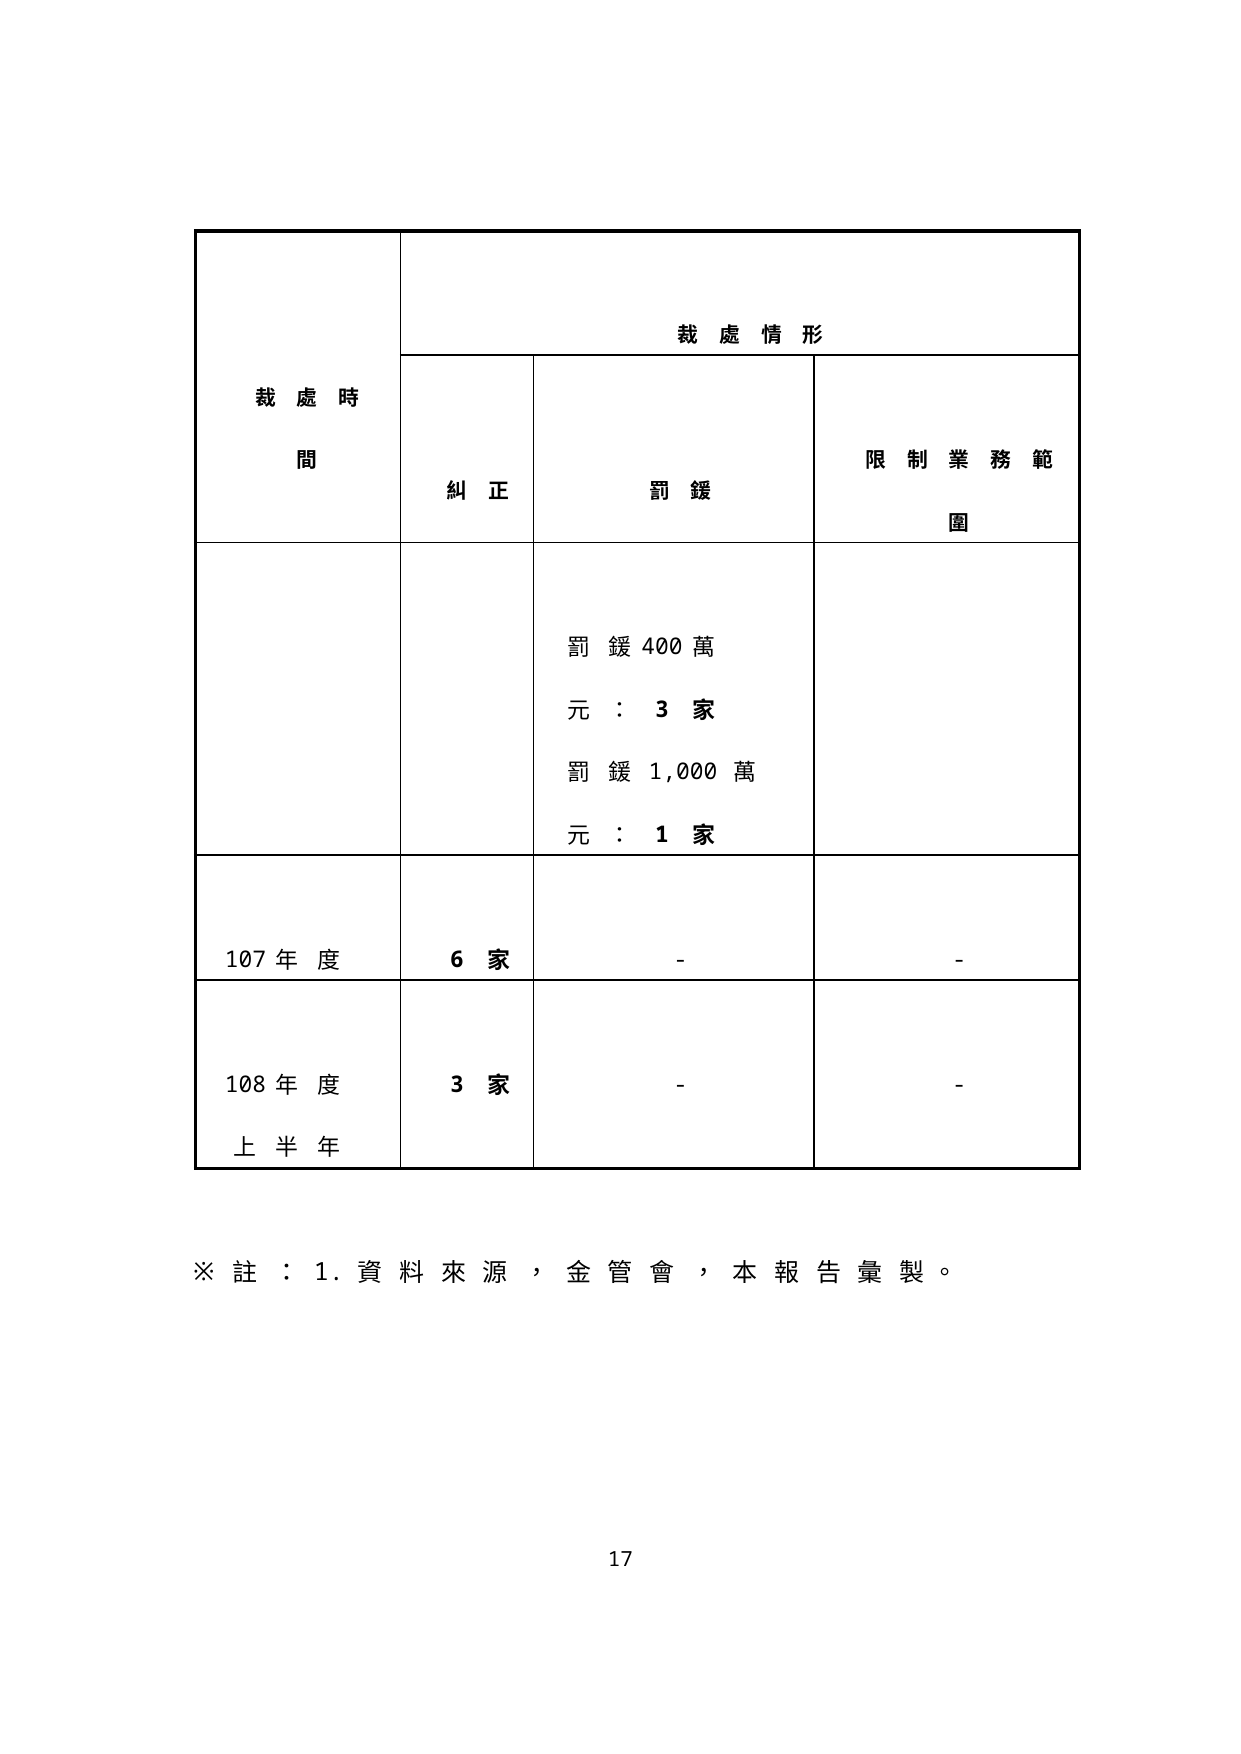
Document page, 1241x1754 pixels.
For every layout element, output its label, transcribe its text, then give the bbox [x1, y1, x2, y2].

table_cell 限制業務範圍 [815, 356, 1078, 542]
table_cell [197, 543, 400, 854]
table_cell [401, 543, 533, 854]
table_cell - [534, 981, 813, 1167]
table_cell - [815, 856, 1078, 979]
table_cell 3家 [401, 981, 533, 1167]
table_cell 罰鍰400萬元：3家 罰鍰1,000萬元：1家 [534, 543, 813, 854]
table_header 裁處時間 [197, 233, 400, 542]
table_cell [815, 543, 1078, 854]
table_cell 糾正 [401, 356, 533, 542]
table_cell - [534, 856, 813, 979]
table_header 裁處情形 [401, 233, 1078, 354]
table_cell 6家 [401, 856, 533, 979]
table_cell 107年度 [197, 856, 400, 979]
table_cell - [815, 981, 1078, 1167]
text ※註：1.資料來源，金管會，本報告彙製。 [183, 1229, 1058, 1292]
table_cell 108年度上半年 [197, 981, 400, 1167]
table_cell 罰鍰 [534, 356, 813, 542]
